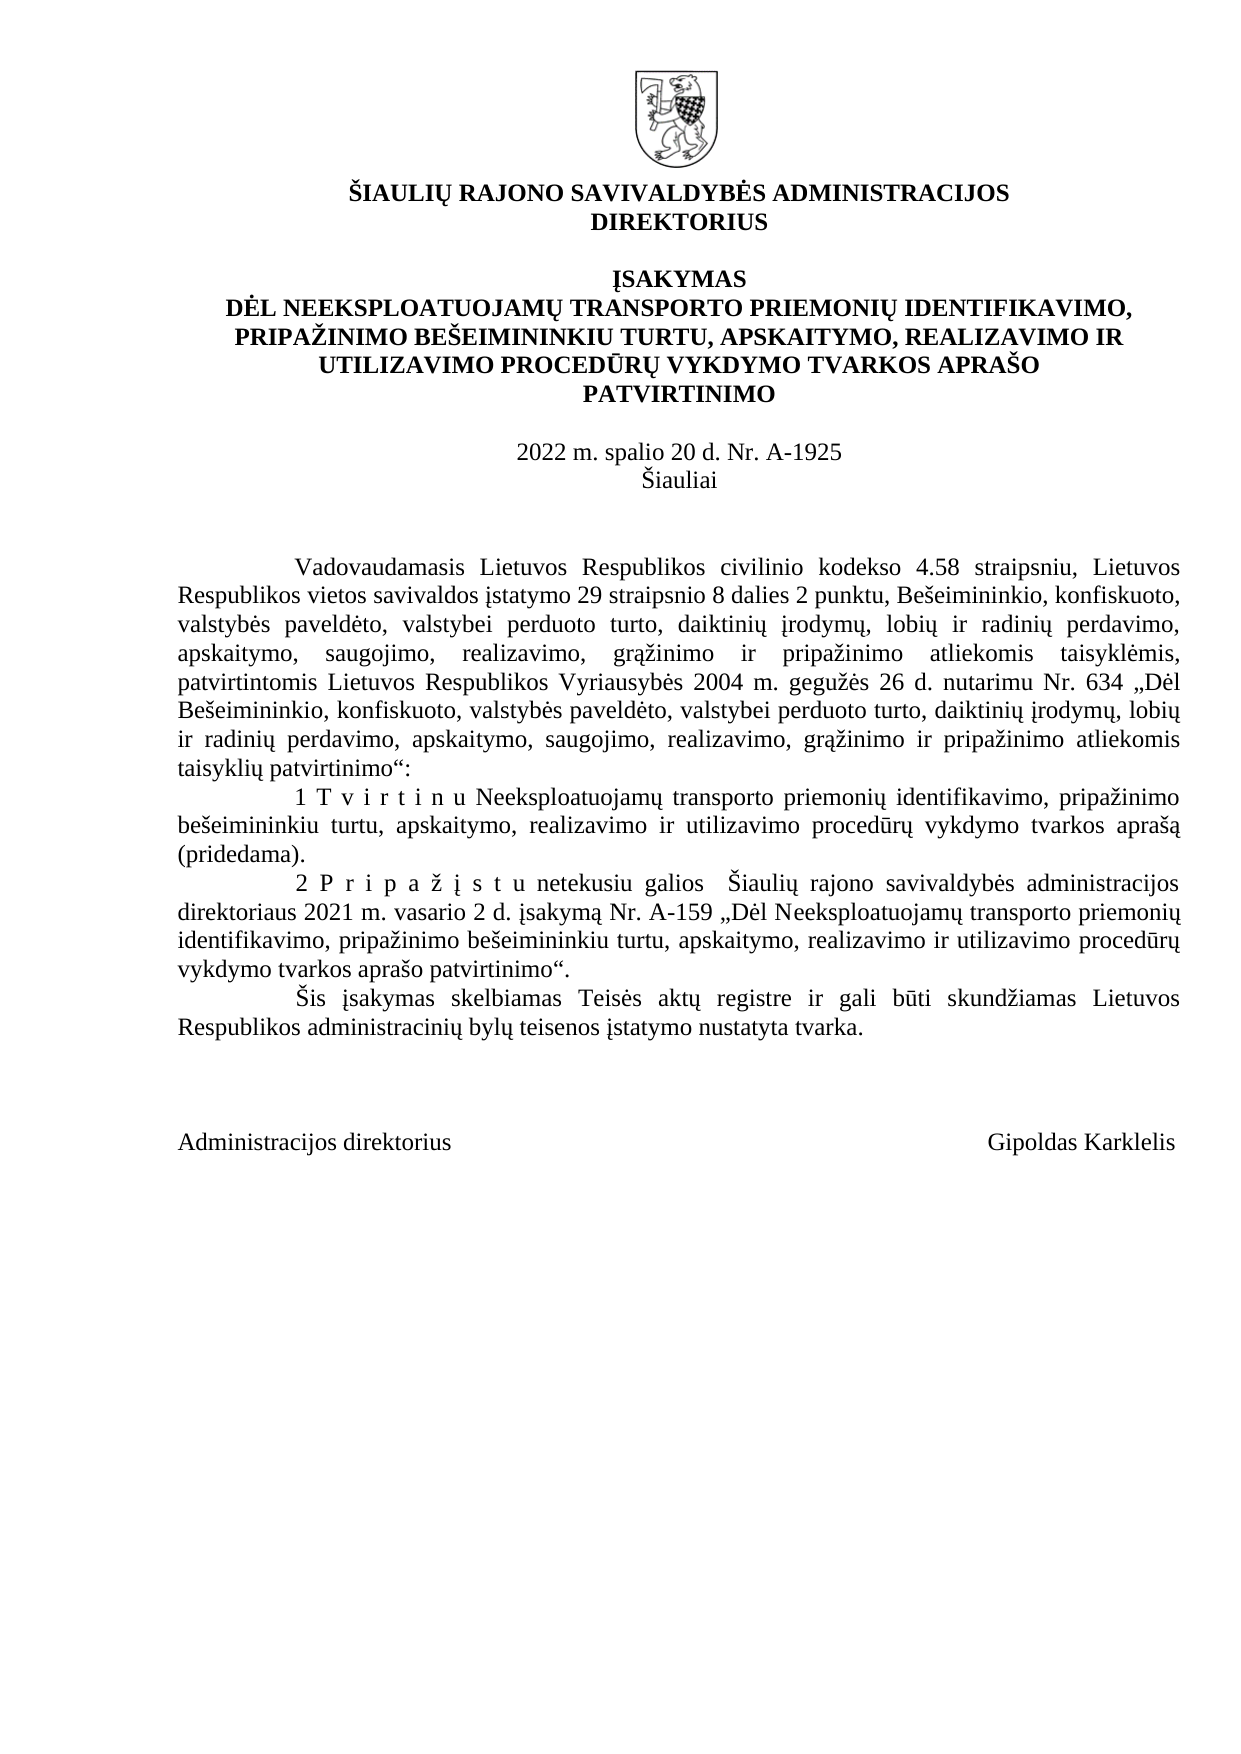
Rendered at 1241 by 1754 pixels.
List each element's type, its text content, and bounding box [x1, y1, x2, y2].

text 2 P r i p a ž į s t u netekusiu galios Šiaulių rajono savivaldybės administracijos direktoriaus 2021 m. vasario 2 d. įsakymą Nr. A-159 „Dėl Neeksploatuojamų transporto priemonių identifikavimo, pripažinimo bešeimininkiu turtu, apskaitymo, realizavimo ir utilizavimo procedūrų vykdymo tvarkos aprašo patvirtinimo“. [177, 868, 1181, 983]
text Administracijos direktorius Gipoldas Karklelis [177, 1127, 1181, 1156]
text ĮSAKYMAS [177, 264, 1181, 293]
text PATVIRTINIMO [177, 379, 1181, 408]
text ŠIAULIŲ RAJONO SAVIVALDYBĖS ADMINISTRACIJOS [177, 178, 1181, 207]
text Šis įsakymas skelbiamas Teisės aktų registre ir gali būti skundžiamas Lietuvos Respublikos administracinių bylų teisenos įstatymo nustatyta tvarka. [177, 983, 1181, 1041]
text 2022 m. spalio 20 d. Nr. A-1925 [177, 437, 1181, 466]
text Vadovaudamasis Lietuvos Respublikos civilinio kodekso 4.58 straipsniu, Lietuvos Respublikos vietos savivaldos įstatymo 29 straipsnio 8 dalies 2 punktu, Bešeimininkio, konfiskuoto, valstybės paveldėto, valstybei perduoto turto, daiktinių įrodymų, lobių ir radinių perdavimo, apskaitymo, saugojimo, realizavimo, grąžinimo ir pripažinimo atliekomis taisyklėmis, patvirtintomis Lietuvos Respublikos Vyriausybės 2004 m. gegužės 26 d. nutarimu Nr. 634 „Dėl Bešeimininkio, konfiskuoto, valstybės paveldėto, valstybei perduoto turto, daiktinių įrodymų, lobių ir radinių perdavimo, apskaitymo, saugojimo, realizavimo, grąžinimo ir pripažinimo atliekomis taisyklių patvirtinimo“: [177, 552, 1181, 782]
text DIREKTORIUS [177, 207, 1181, 236]
text DĖL NEEKSPLOATUOJAMŲ TRANSPORTO PRIEMONIŲ IDENTIFIKAVIMO, PRIPAŽINIMO BEŠEIMININKIU TURTU, APSKAITYMO, REALIZAVIMO IR UTILIZAVIMO PROCEDŪRŲ VYKDYMO TVARKOS APRAŠO [177, 293, 1181, 379]
text Šiauliai [177, 466, 1181, 494]
text 1 T v i r t i n u Neeksploatuojamų transporto priemonių identifikavimo, pripažinimo bešeimininkiu turtu, apskaitymo, realizavimo ir utilizavimo procedūrų vykdymo tvarkos aprašą (pridedama). [177, 782, 1181, 868]
